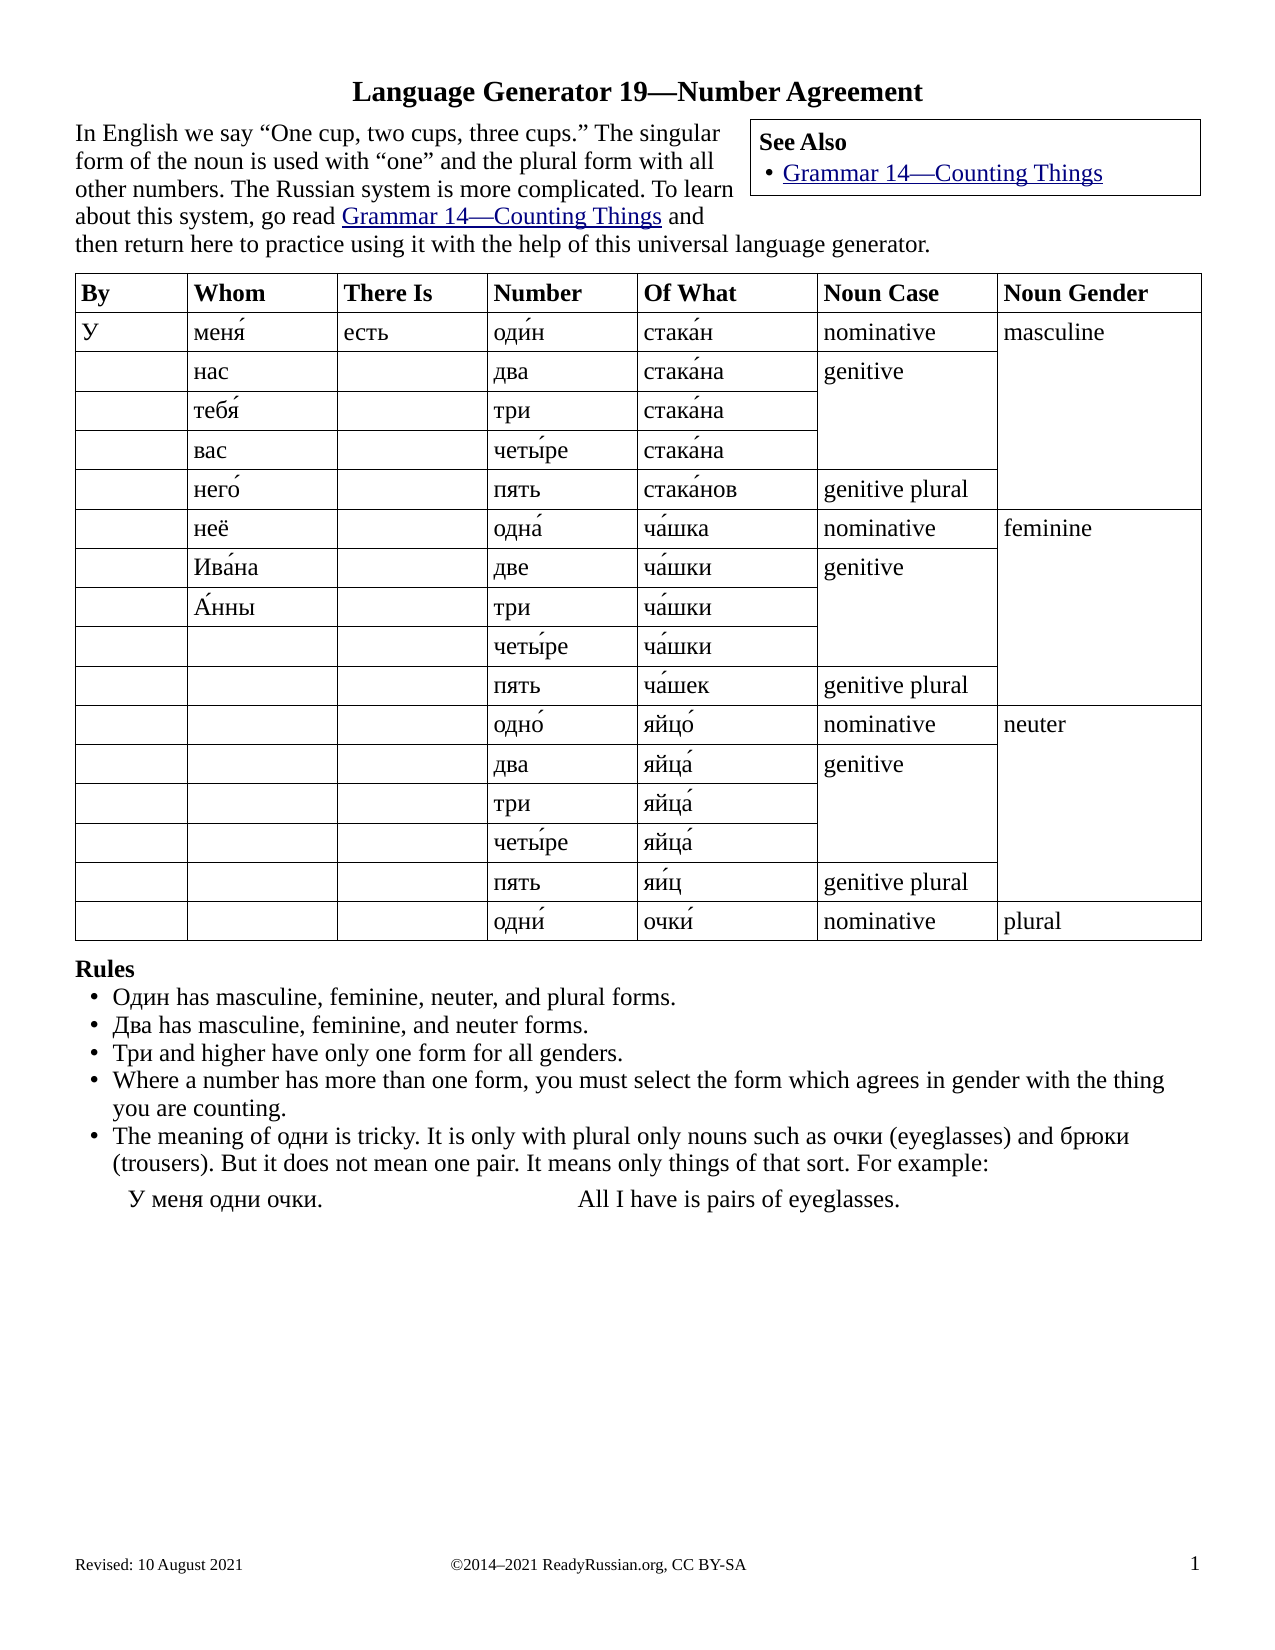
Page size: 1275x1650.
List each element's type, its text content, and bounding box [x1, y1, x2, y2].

table_header By [76, 274, 187, 312]
table_cell стака́нов [638, 470, 817, 508]
table_cell [188, 863, 337, 901]
table_cell [338, 863, 487, 901]
table_cell стака́на [638, 352, 817, 391]
table_header Of What [638, 274, 817, 312]
table_cell четы́ре [488, 824, 637, 862]
table_header Number [488, 274, 637, 312]
table_cell genitive [818, 549, 997, 666]
table_cell ча́шки [638, 549, 817, 587]
table_cell [76, 745, 187, 783]
table_cell [188, 667, 337, 705]
table_cell nominative [818, 313, 997, 351]
table_cell [188, 784, 337, 823]
table_header У меня одни очки. [128, 1185, 577, 1212]
table_cell стака́на [638, 431, 817, 469]
table_cell [76, 588, 187, 626]
table_cell очки́ [638, 902, 817, 940]
table_cell меня́ [188, 313, 337, 351]
table_cell три [488, 392, 637, 430]
table_cell Ива́на [188, 549, 337, 587]
table_cell [76, 627, 187, 666]
table_cell яйца́ [638, 824, 817, 862]
list The meaning of одни is tricky. It is only with plural only nouns such as очки (eyeglasses) and брюки (trousers). But it does not mean one pair. It means only things of that sort. For example: [90, 1122, 1200, 1177]
table_cell [338, 470, 487, 508]
table_cell [188, 824, 337, 862]
table_cell [338, 431, 487, 469]
subtitle Language Generator 19—Number Agreement [75, 75, 1200, 107]
table_cell [76, 549, 187, 587]
table_cell четы́ре [488, 627, 637, 666]
table_cell три [488, 784, 637, 823]
table_cell ча́шка [638, 510, 817, 548]
table_cell стака́н [638, 313, 817, 351]
table_cell [338, 510, 487, 548]
table_cell ча́шки [638, 627, 817, 666]
table_cell [338, 627, 487, 666]
text In English we say “One cup, two cups, three cups.” The singular form of the noun is used with “one” and the plural form with all other numbers. The Russian system is more complicated. To learn about this system, go read Grammar 14—Counting Things and then return here to practice using it with the help of this universal language generator. [75, 119, 1200, 258]
table_cell [76, 510, 187, 548]
table_cell нас [188, 352, 337, 391]
table_cell plural [998, 902, 1201, 940]
table_cell [76, 667, 187, 705]
table_header Whom [188, 274, 337, 312]
table_cell [188, 706, 337, 744]
table_cell [76, 352, 187, 391]
table_cell [76, 902, 187, 940]
table_cell пять [488, 667, 637, 705]
table_cell [338, 352, 487, 391]
table_header All I have is pairs of eyeglasses. [578, 1185, 1027, 1212]
table_cell А́нны [188, 588, 337, 626]
table_cell neuter [998, 706, 1201, 901]
table_cell feminine [998, 510, 1201, 705]
table_cell [76, 392, 187, 430]
table_cell яйца́ [638, 745, 817, 783]
list Where a number has more than one form, you must select the form which agrees in gender with the thing you are counting. [90, 1066, 1200, 1122]
table_cell genitive plural [818, 863, 997, 901]
table_cell два [488, 745, 637, 783]
table_cell две [488, 549, 637, 587]
table_cell [338, 588, 487, 626]
table_cell одни́ [488, 902, 637, 940]
title See Also [759, 128, 1191, 156]
table_cell genitive [818, 352, 997, 469]
table_cell три [488, 588, 637, 626]
table_cell одна́ [488, 510, 637, 548]
table_cell [188, 745, 337, 783]
table_cell вас [188, 431, 337, 469]
table_cell [338, 392, 487, 430]
table_cell стака́на [638, 392, 817, 430]
table_header There Is [338, 274, 487, 312]
table_cell [76, 706, 187, 744]
table_cell [76, 824, 187, 862]
table_cell genitive plural [818, 667, 997, 705]
list Два has masculine, feminine, and neuter forms. [90, 1011, 1200, 1039]
list Три and higher have only one form for all genders. [90, 1039, 1200, 1066]
list Один has masculine, feminine, neuter, and plural forms. [90, 983, 1200, 1011]
table_cell nominative [818, 902, 997, 940]
table_cell [76, 470, 187, 508]
table_cell яи́ц [638, 863, 817, 901]
table_cell пять [488, 863, 637, 901]
table_cell одно́ [488, 706, 637, 744]
table_cell яйца́ [638, 784, 817, 823]
subtitle Rules [75, 956, 1200, 983]
table_cell ча́шек [638, 667, 817, 705]
table_cell яйцо́ [638, 706, 817, 744]
table_cell [338, 706, 487, 744]
list Grammar 14—Counting Things [765, 159, 1191, 187]
table_cell nominative [818, 706, 997, 744]
table_cell ча́шки [638, 588, 817, 626]
table_cell него́ [188, 470, 337, 508]
table_cell два [488, 352, 637, 391]
table_cell пять [488, 470, 637, 508]
table_cell [338, 549, 487, 587]
table_cell тебя́ [188, 392, 337, 430]
table_cell [188, 902, 337, 940]
table_cell есть [338, 313, 487, 351]
table_cell оди́н [488, 313, 637, 351]
table_cell genitive [818, 745, 997, 862]
table_cell genitive plural [818, 470, 997, 508]
table_cell [338, 745, 487, 783]
table_cell [188, 627, 337, 666]
table_cell nominative [818, 510, 997, 548]
table_cell [338, 784, 487, 823]
table_cell У [76, 313, 187, 351]
table_cell неё [188, 510, 337, 548]
table_header Noun Case [818, 274, 997, 312]
table_cell [338, 824, 487, 862]
table_cell [76, 863, 187, 901]
table_cell masculine [998, 313, 1201, 508]
table_cell [338, 667, 487, 705]
table_cell четы́ре [488, 431, 637, 469]
table_cell [76, 431, 187, 469]
table_cell [338, 902, 487, 940]
table_cell [76, 784, 187, 823]
table_header Noun Gender [998, 274, 1201, 312]
